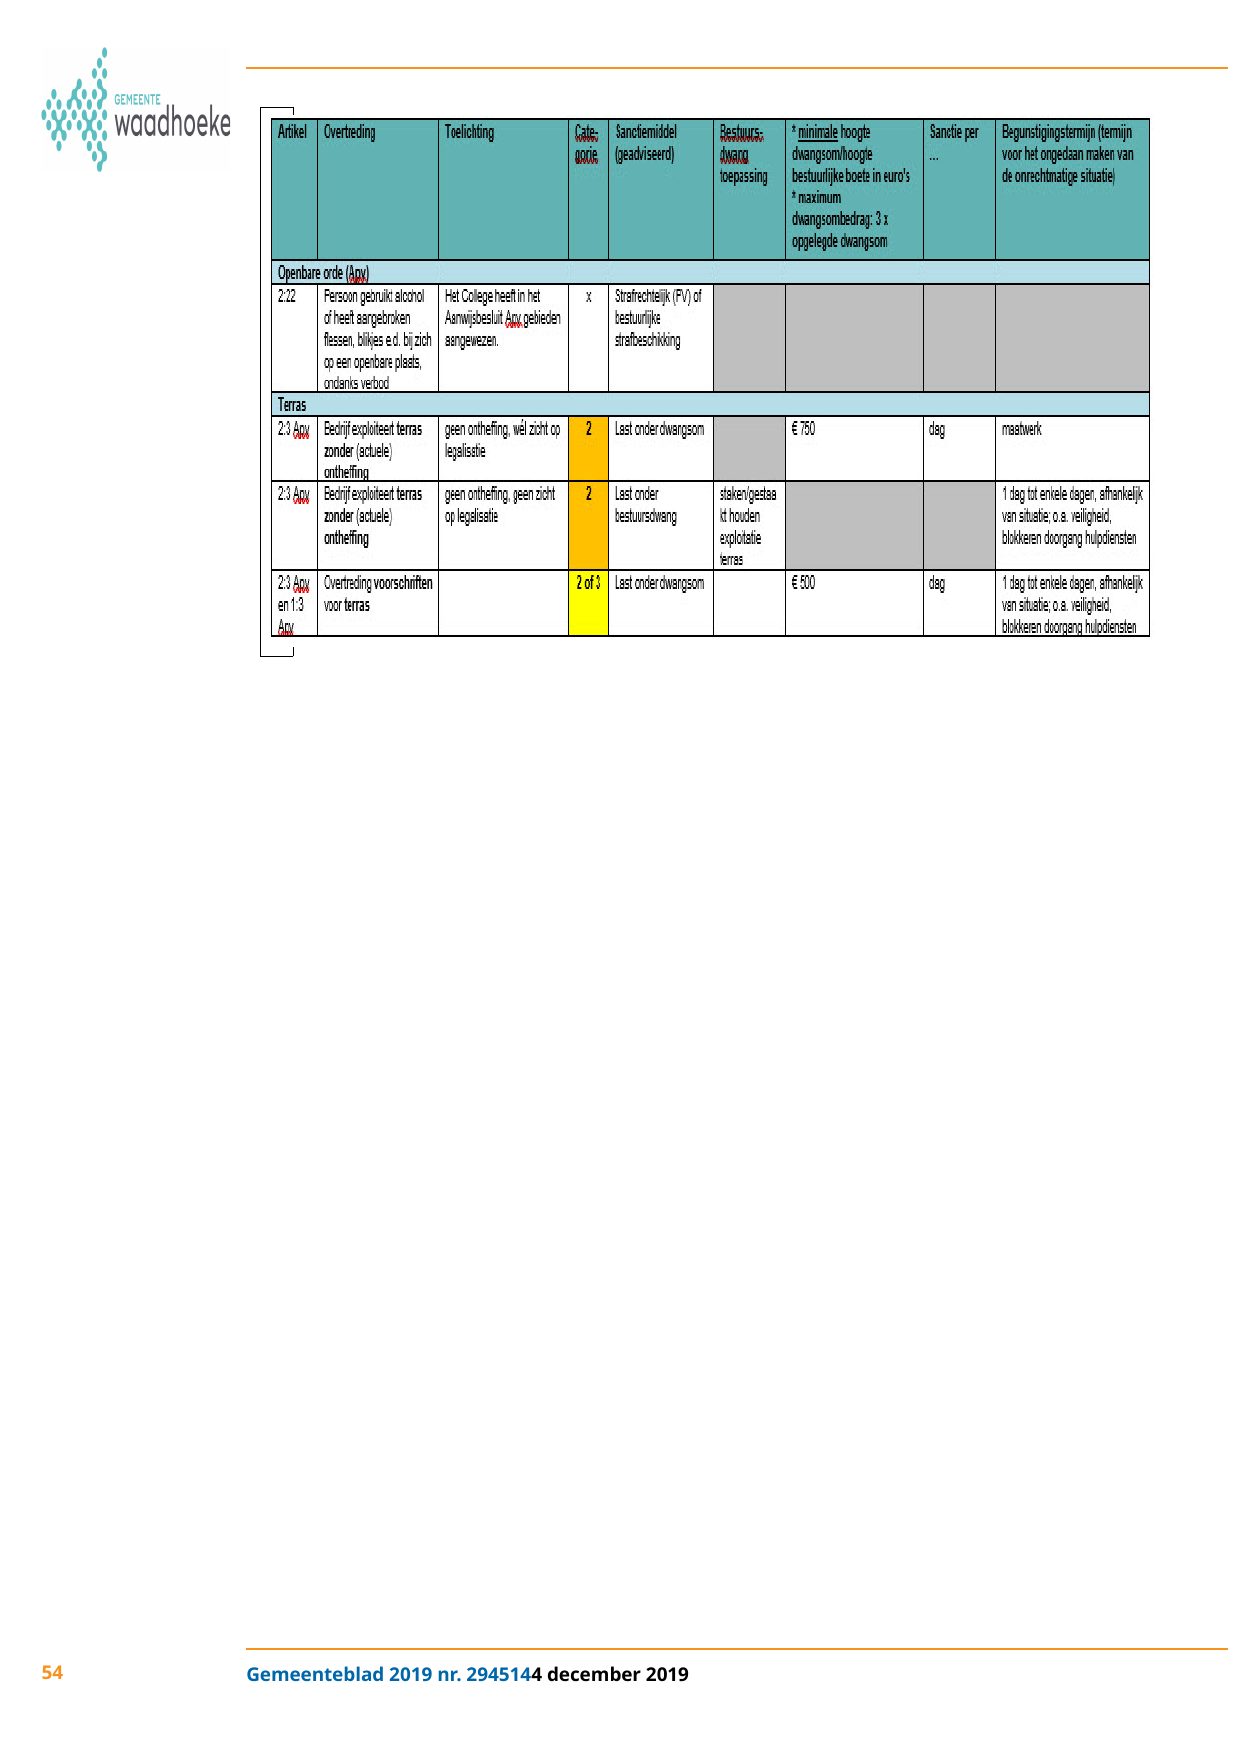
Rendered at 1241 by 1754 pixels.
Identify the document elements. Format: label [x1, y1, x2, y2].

picture [268, 115, 1155, 647]
picture [41, 47, 231, 172]
